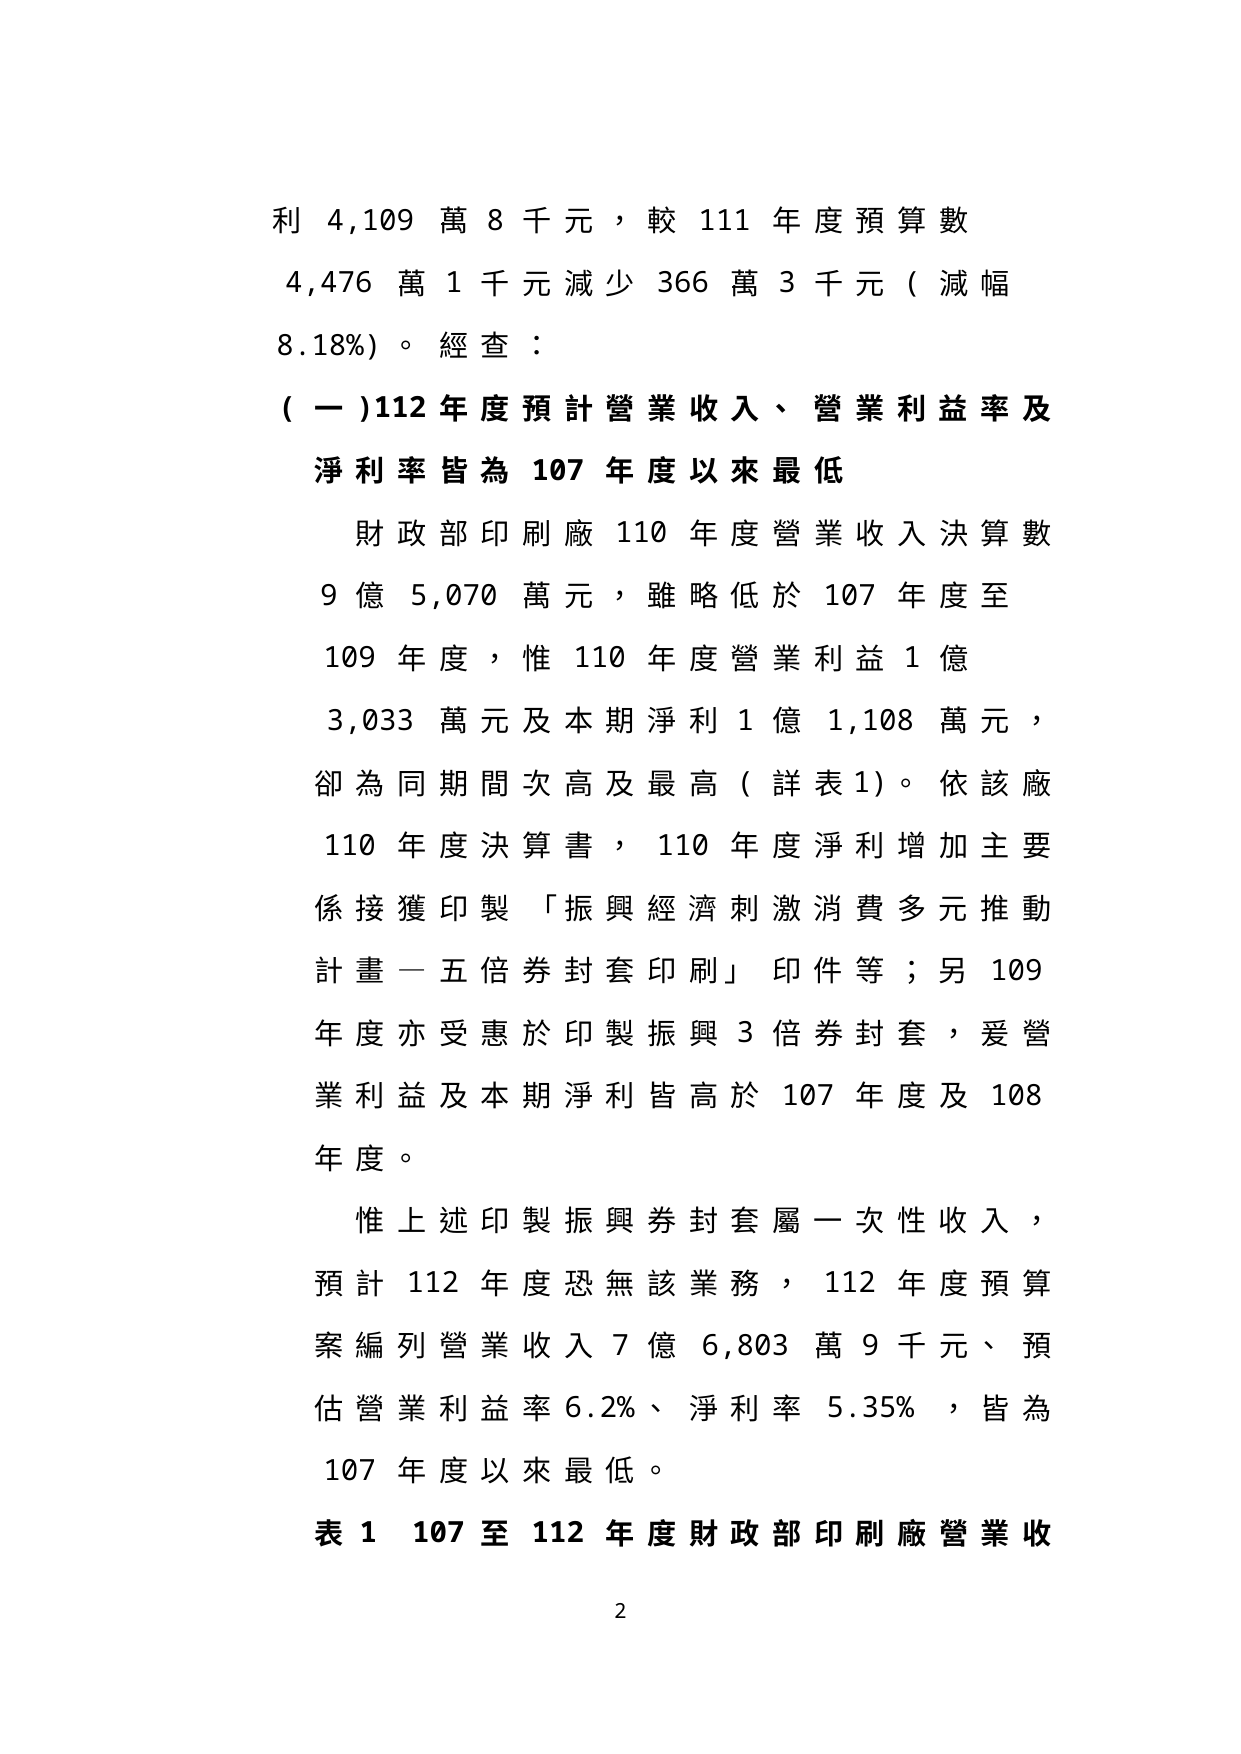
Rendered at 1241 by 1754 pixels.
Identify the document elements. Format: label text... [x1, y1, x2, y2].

text 表1 107至112年度財政部印刷廠營業收 [271, 1490, 1058, 1552]
text 利4,109萬8千元，較111年度預算數4,476萬1千元減少366萬3千元(減幅8.18%)。經查： [242, 177, 1058, 365]
text (一)112年度預計營業收入、營業利益率及淨利率皆為107年度以來最低 [242, 365, 1058, 490]
text 財政部印刷廠110年度營業收入決算數9億5,070萬元，雖略低於107年度至109年度，惟110年度營業利益1億3,033萬元及本期淨利1億1,108萬元，卻為同期間次高及最高(詳表1)。依該廠110年度決算書，110年度淨利增加主要係接獲印製「振興經濟刺激消費多元推動計畫—五倍券封套印刷」印件等；另109年度亦受惠於印製振興3倍券封套，爰營業利益及本期淨利皆高於107年度及108年度。 [271, 490, 1058, 1177]
text 惟上述印製振興券封套屬一次性收入，預計112年度恐無該業務，112年度預算案編列營業收入7億6,803萬9千元、預估營業利益率6.2%、淨利率5.35%，皆為107年度以來最低。 [271, 1177, 1058, 1490]
